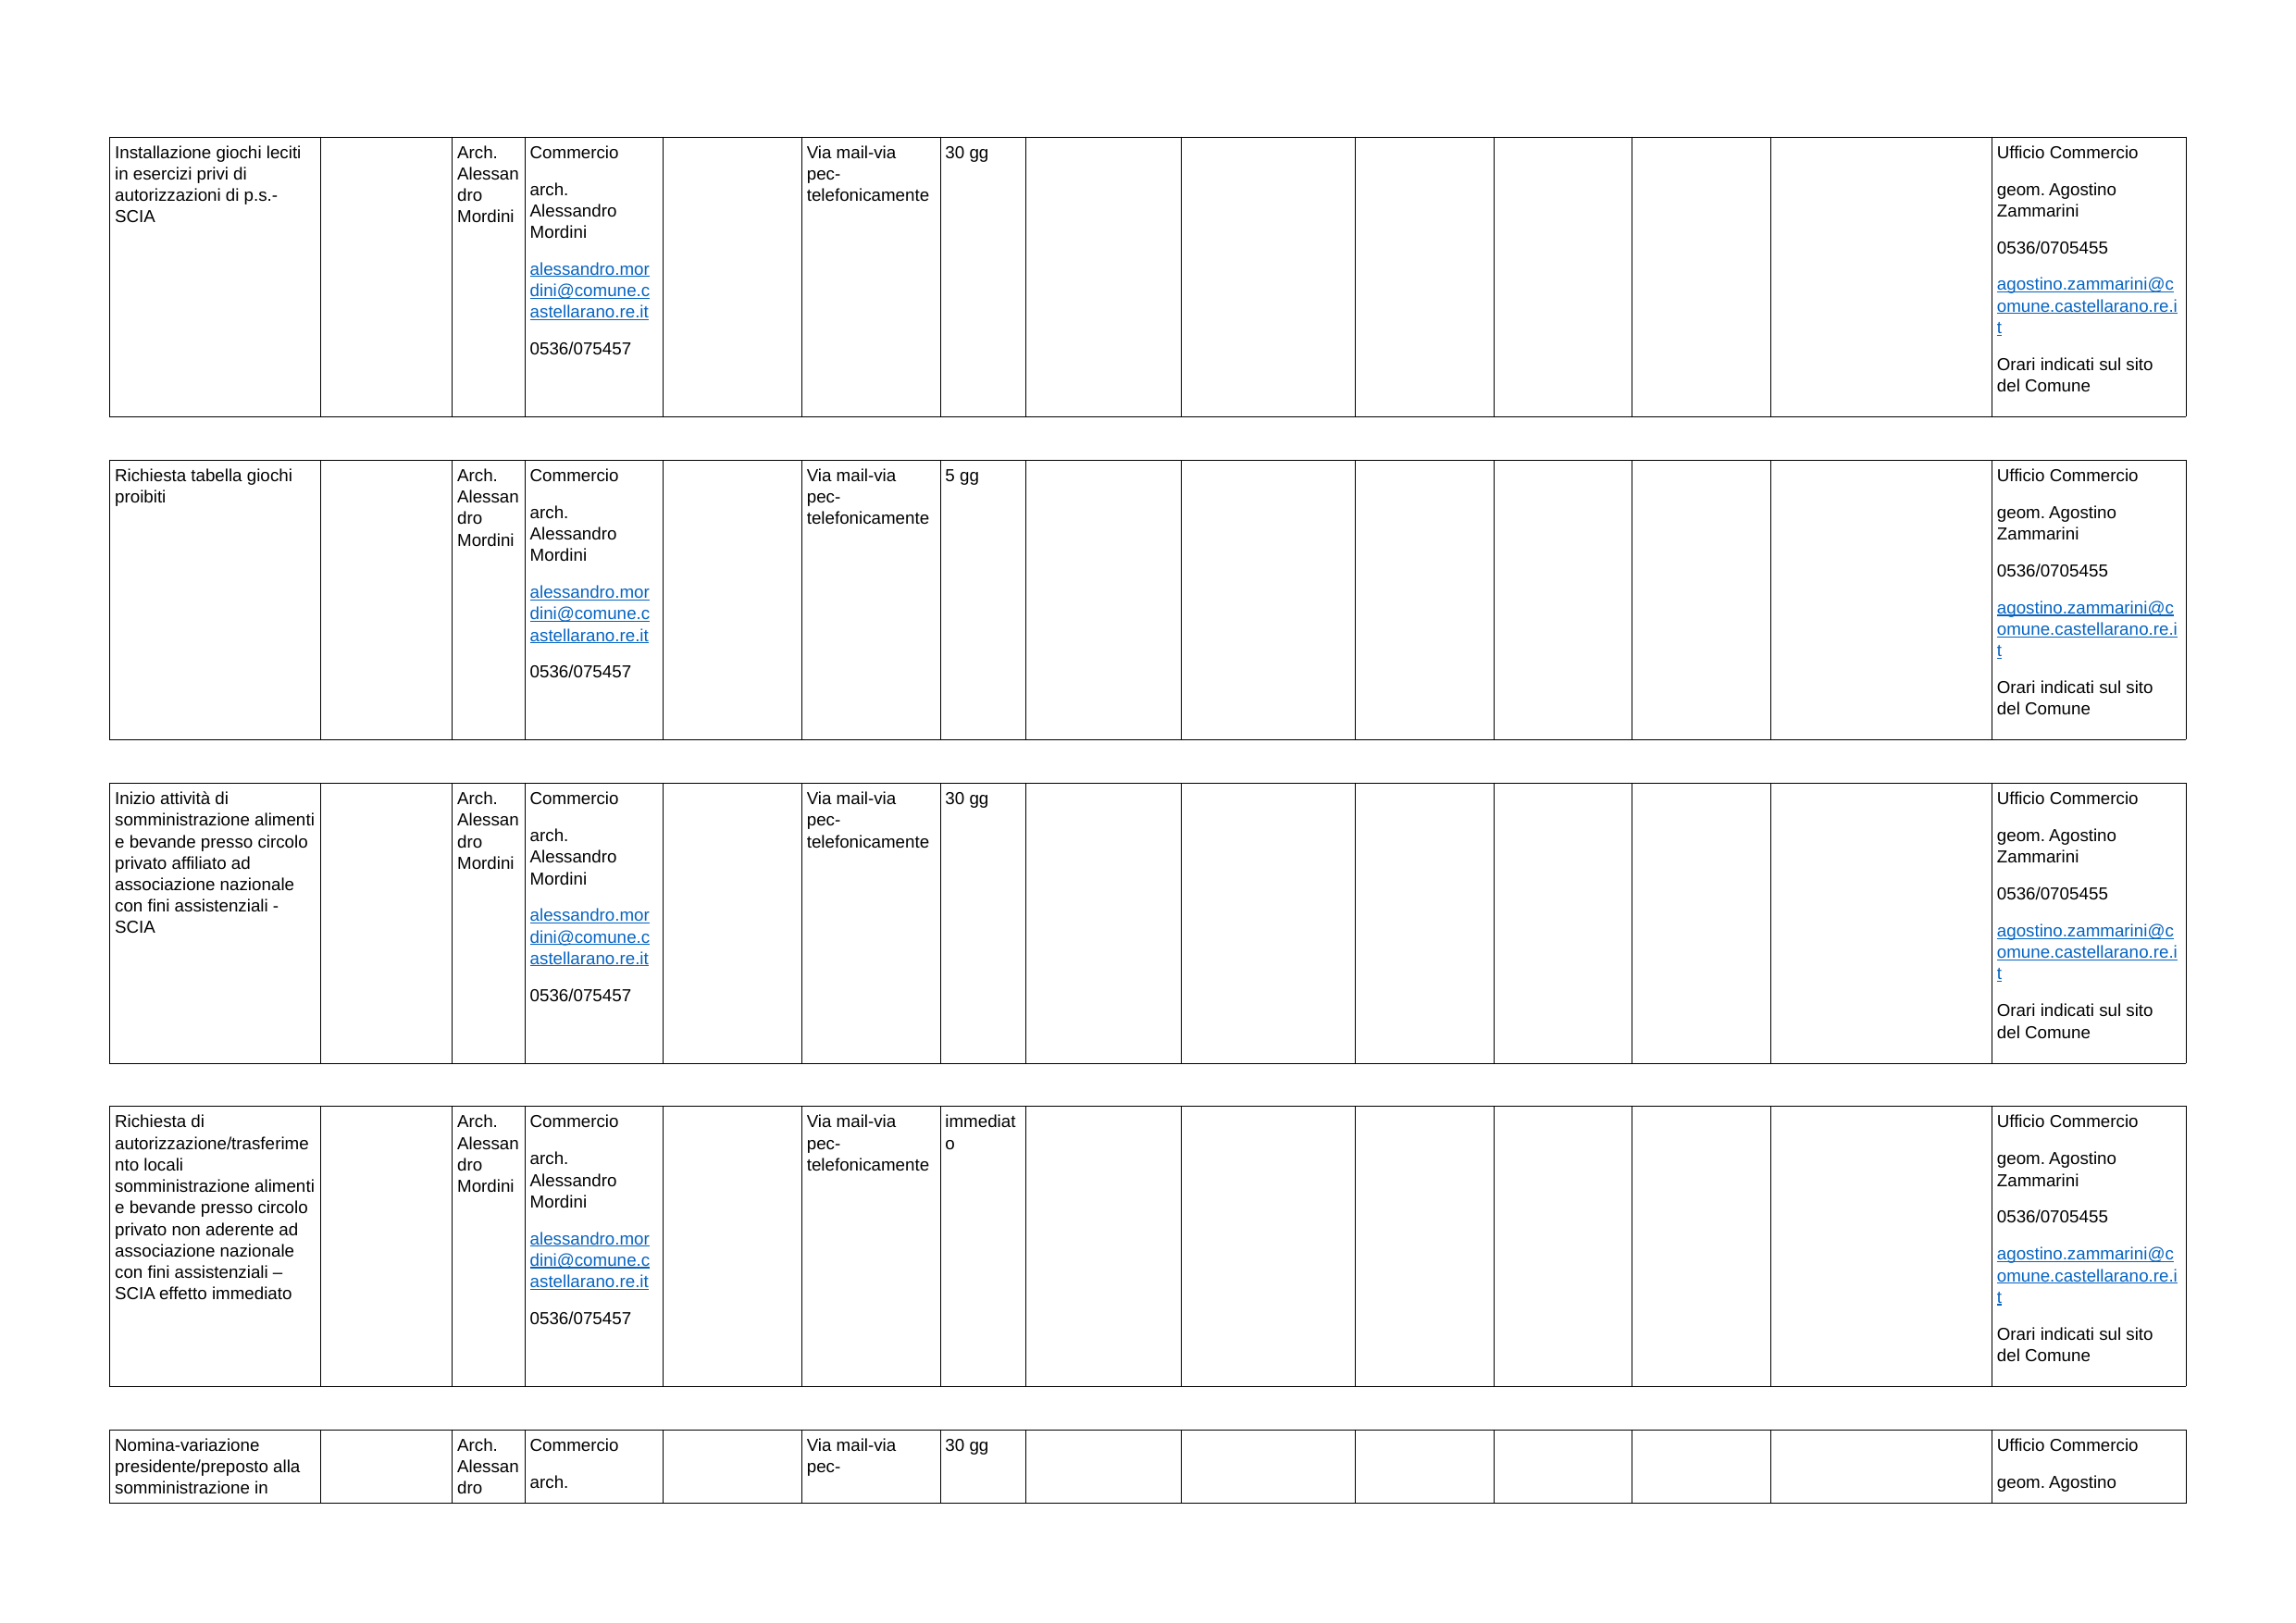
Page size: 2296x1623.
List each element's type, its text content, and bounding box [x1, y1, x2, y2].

table_header Ufficio Commercio geom. Agostino Zammarini 0536/0705455 agostino.zammarini@comune.castellarano.re.it Orari indicati sul sito del Comune [1992, 138, 2186, 416]
table_header [1771, 1431, 1992, 1503]
table_header [321, 784, 452, 1062]
table_header [1632, 1431, 1770, 1503]
table_header [321, 1431, 452, 1503]
table_header Nomina-variazione presidente/preposto alla somministrazione in [110, 1431, 320, 1503]
table_header 30 gg [941, 784, 1025, 1062]
table_header [1495, 1107, 1632, 1386]
table_header Ufficio Commercio geom. Agostino Zammarini 0536/0705455 agostino.zammarini@comune.castellarano.re.it Orari indicati sul sito del Comune [1992, 784, 2186, 1062]
table_header 30 gg [941, 1431, 1025, 1503]
table_header [1182, 138, 1355, 416]
table_header [1771, 138, 1992, 416]
table_header [1026, 461, 1181, 739]
table_header Commercio arch. Alessandro Mordini alessandro.mordini@comune.castellarano.re.it 0536/075457 [526, 138, 663, 416]
table_header [1495, 784, 1632, 1062]
table_header Commercio arch. Alessandro Mordini alessandro.mordini@comune.castellarano.re.it 0536/075457 [526, 461, 663, 739]
table_header [1026, 1107, 1181, 1386]
table_header Ufficio Commercio geom. Agostino Zammarini 0536/0705455 agostino.zammarini@comune.castellarano.re.it Orari indicati sul sito del Comune [1992, 461, 2186, 739]
table_header [321, 138, 452, 416]
table_header Ufficio Commercio geom. Agostino [1992, 1431, 2186, 1503]
table_header Via mail-via pec- [802, 1431, 940, 1503]
table_header Installazione giochi leciti in esercizi privi di autorizzazioni di p.s.- SCIA [110, 138, 320, 416]
table_header immediato [941, 1107, 1025, 1386]
table_header Commercio arch. Alessandro Mordini alessandro.mordini@comune.castellarano.re.it 0536/075457 [526, 784, 663, 1062]
table_header Richiesta tabella giochi proibiti [110, 461, 320, 739]
table_header Arch. Alessandro Mordini [453, 1107, 525, 1386]
table_header [1771, 1107, 1992, 1386]
table_header [1632, 461, 1770, 739]
table_header 30 gg [941, 138, 1025, 416]
table_header Arch. Alessandro Mordini [453, 138, 525, 416]
table_header [1632, 784, 1770, 1062]
table_header 5 gg [941, 461, 1025, 739]
table_header [1771, 461, 1992, 739]
table_header [664, 461, 801, 739]
table_header [1495, 138, 1632, 416]
table_header [1356, 138, 1494, 416]
table_header [1632, 138, 1770, 416]
table_header [664, 138, 801, 416]
table_header Arch. Alessandro Mordini [453, 461, 525, 739]
table_header [321, 1107, 452, 1386]
table_header [1356, 1431, 1494, 1503]
table_header Commercio arch. [526, 1431, 663, 1503]
table_header Arch. Alessandro [453, 1431, 525, 1503]
table_header [1495, 461, 1632, 739]
table_header [1182, 461, 1355, 739]
table_header [1771, 784, 1992, 1062]
table_header Via mail-via pec-telefonicamente [802, 1107, 940, 1386]
table_header [1182, 1107, 1355, 1386]
table_header [1356, 1107, 1494, 1386]
table_header Via mail-via pec-telefonicamente [802, 784, 940, 1062]
table_header Via mail-via pec-telefonicamente [802, 461, 940, 739]
table_header [664, 1431, 801, 1503]
table_header Inizio attività di somministrazione alimenti e bevande presso circolo privato affiliato ad associazione nazionale con fini assistenziali - SCIA [110, 784, 320, 1062]
table_header [1632, 1107, 1770, 1386]
table_header Commercio arch. Alessandro Mordini alessandro.mordini@comune.castellarano.re.it 0536/075457 [526, 1107, 663, 1386]
table_header [664, 1107, 801, 1386]
table_header [1026, 138, 1181, 416]
table_header [1182, 1431, 1355, 1503]
table_header [321, 461, 452, 739]
table_header [1182, 784, 1355, 1062]
table_header Via mail-via pec-telefonicamente [802, 138, 940, 416]
table_header [1026, 1431, 1181, 1503]
table_header [1026, 784, 1181, 1062]
table_header Arch. Alessandro Mordini [453, 784, 525, 1062]
table_header [664, 784, 801, 1062]
table_header [1495, 1431, 1632, 1503]
table_header Richiesta di autorizzazione/trasferimento locali somministrazione alimenti e bevande presso circolo privato non aderente ad associazione nazionale con fini assistenziali – SCIA effetto immediato [110, 1107, 320, 1386]
table_header [1356, 784, 1494, 1062]
table_header Ufficio Commercio geom. Agostino Zammarini 0536/0705455 agostino.zammarini@comune.castellarano.re.it Orari indicati sul sito del Comune [1992, 1107, 2186, 1386]
table_header [1356, 461, 1494, 739]
